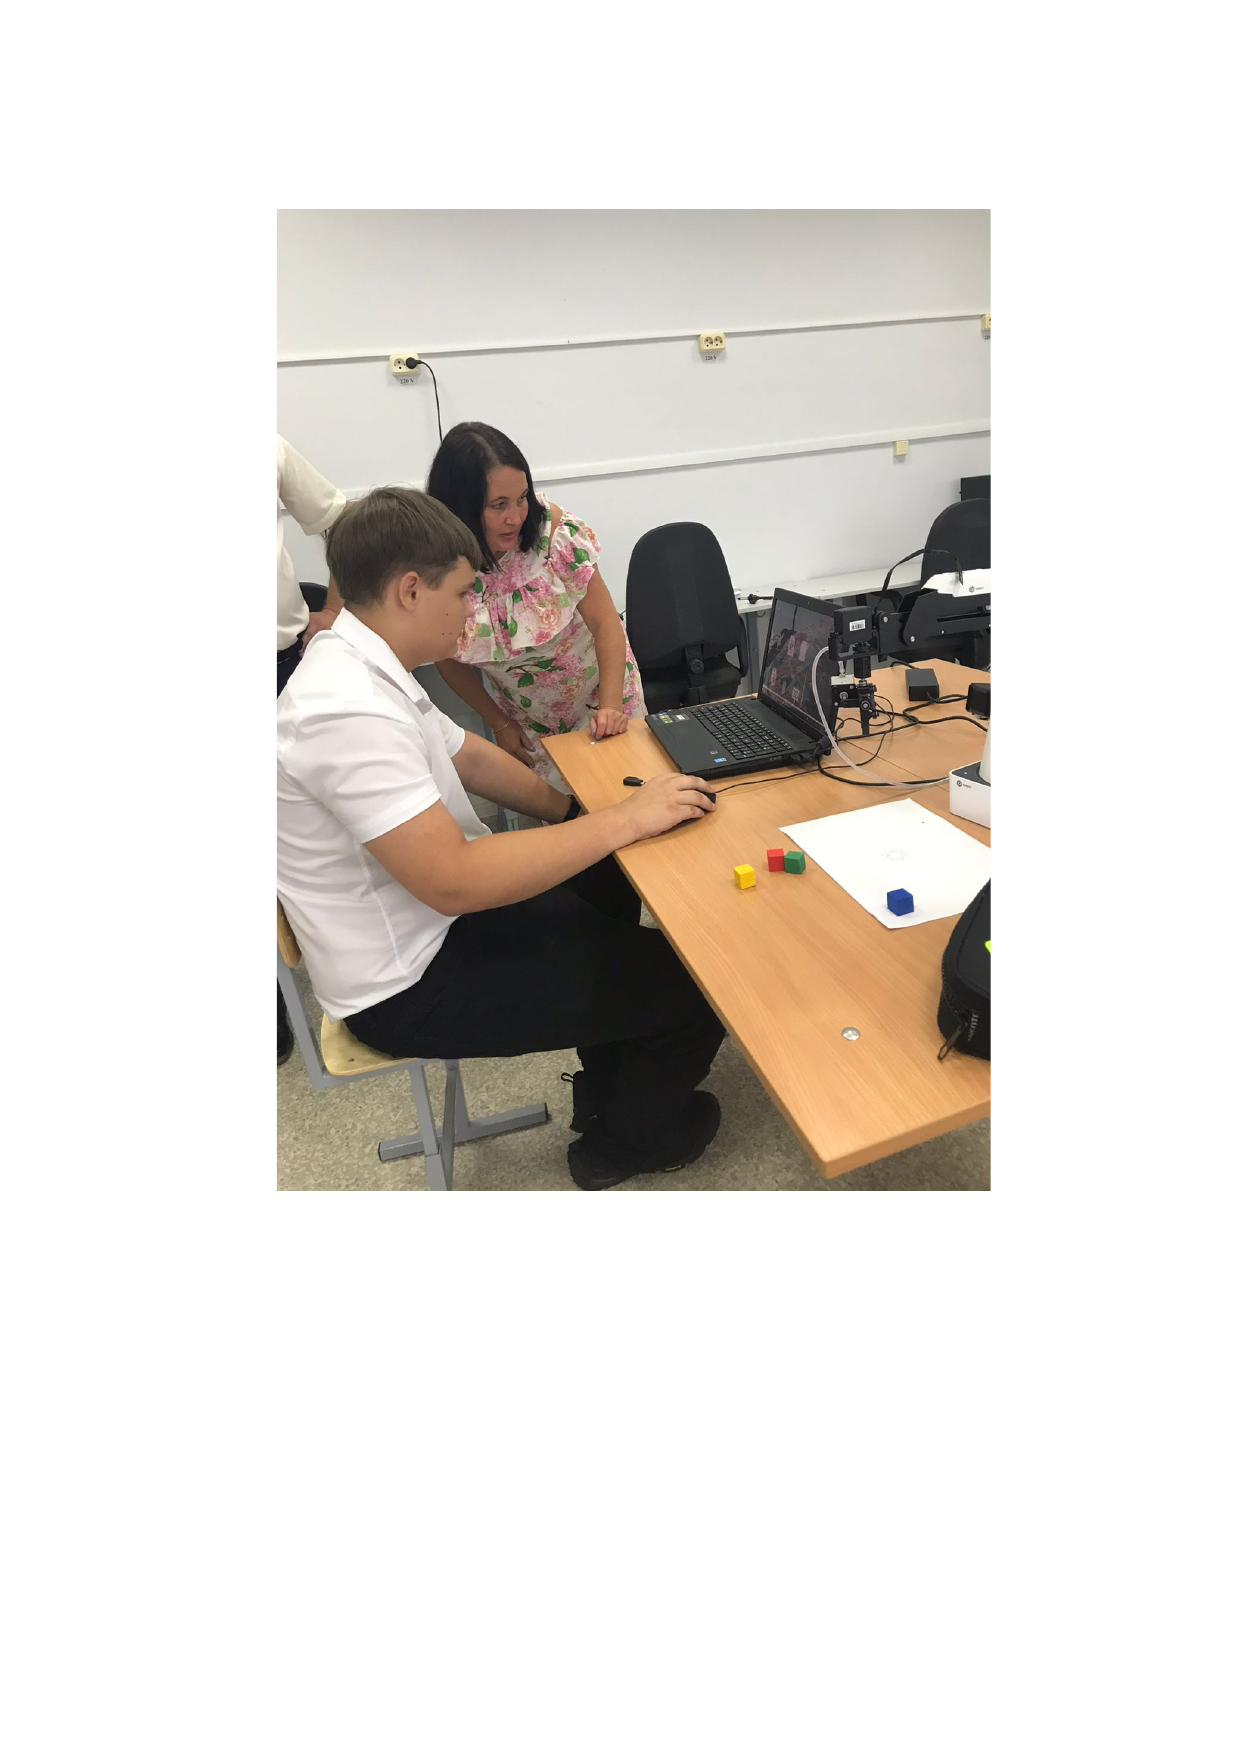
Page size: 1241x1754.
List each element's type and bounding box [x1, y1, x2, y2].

picture [276, 209, 991, 1191]
